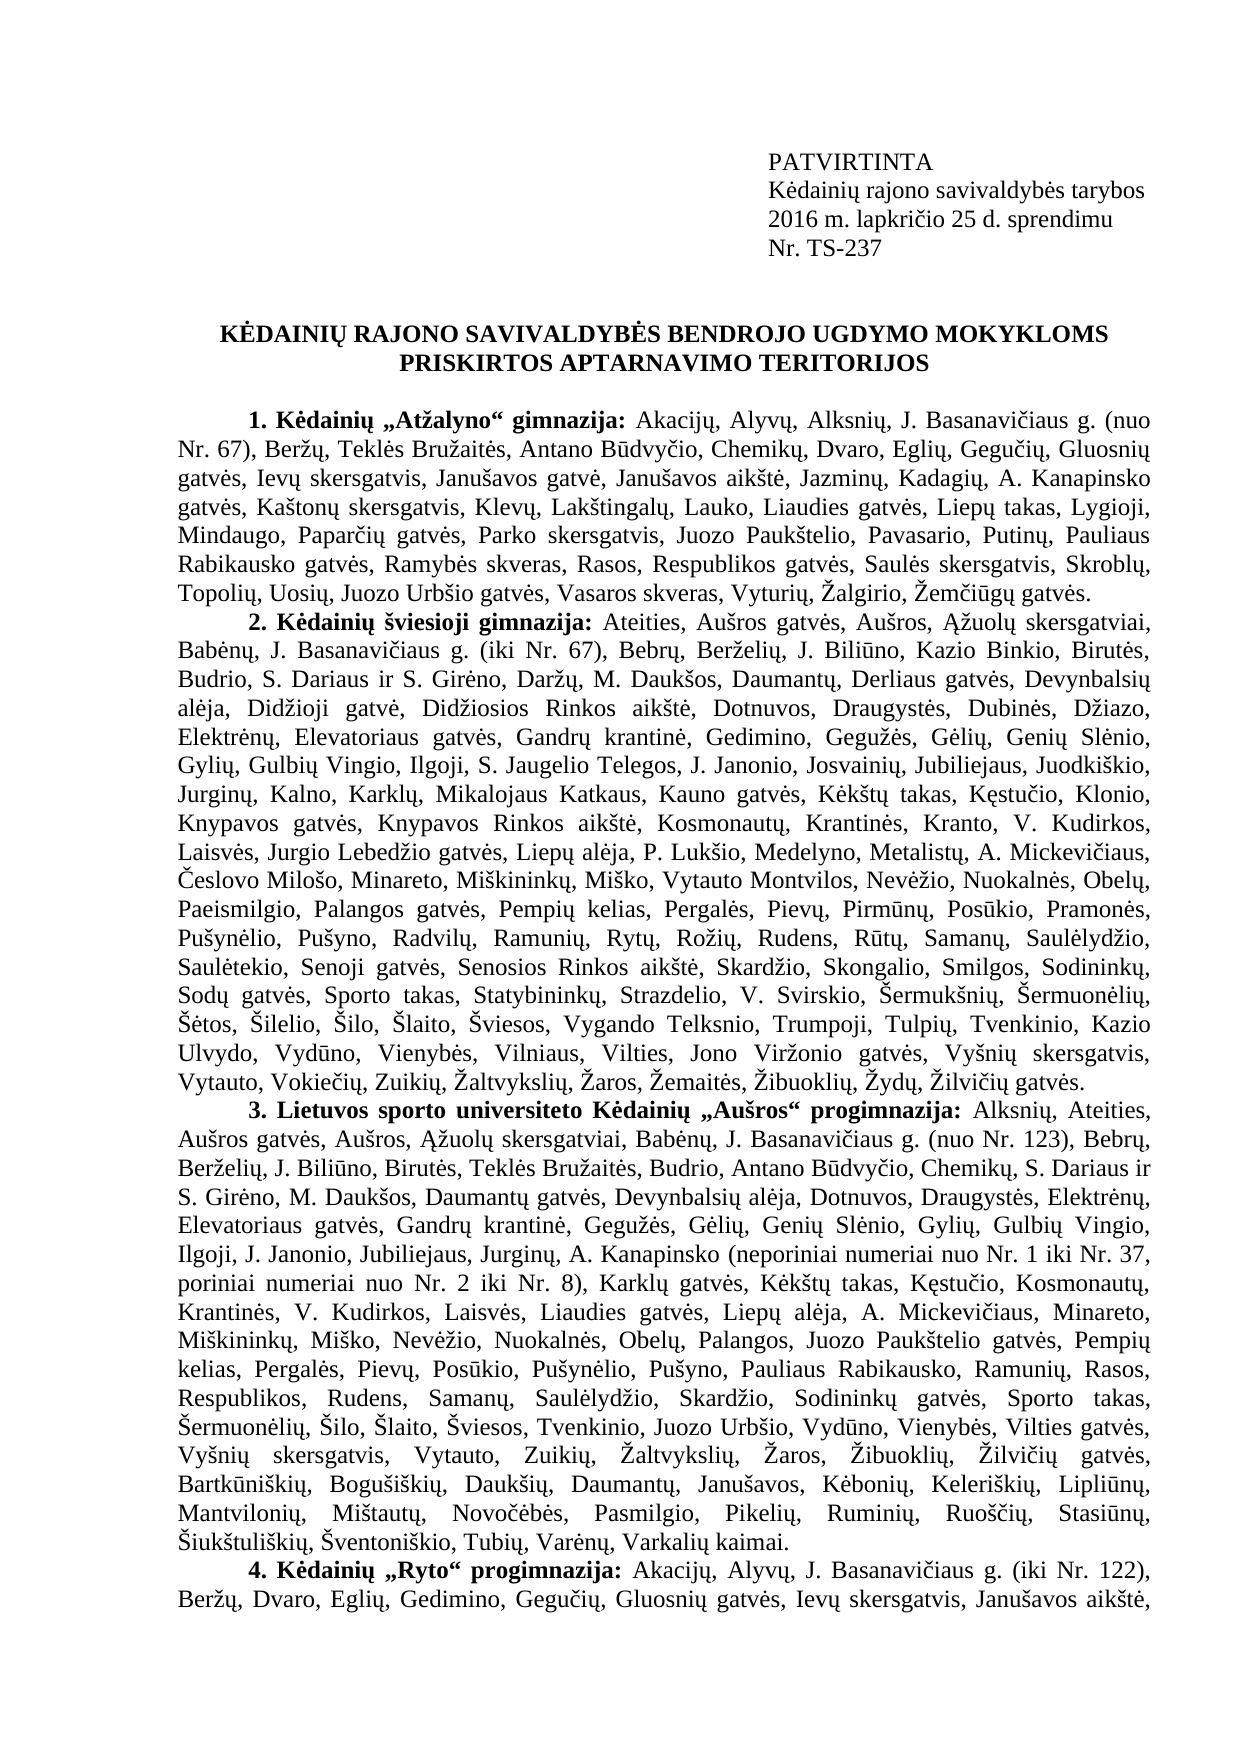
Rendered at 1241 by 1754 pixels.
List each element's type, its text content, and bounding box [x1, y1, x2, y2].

text 1. Kėdainių „Atžalyno“ gimnazija: Akacijų, Alyvų, Alksnių, J. Basanavičiaus g. (nuo Nr. 67), Beržų, Teklės Bružaitės, Antano Būdvyčio, Chemikų, Dvaro, Eglių, Gegučių, Gluosnių gatvės, Ievų skersgatvis, Janušavos gatvė, Janušavos aikštė, Jazminų, Kadagių, A. Kanapinsko gatvės, Kaštonų skersgatvis, Klevų, Lakštingalų, Lauko, Liaudies gatvės, Liepų takas, Lygioji, Mindaugo, Paparčių gatvės, Parko skersgatvis, Juozo Paukštelio, Pavasario, Putinų, Pauliaus Rabikausko gatvės, Ramybės skveras, Rasos, Respublikos gatvės, Saulės skersgatvis, Skroblų, Topolių, Uosių, Juozo Urbšio gatvės, Vasaros skveras, Vyturių, Žalgirio, Žemčiūgų gatvės. [177, 406, 1152, 607]
text 3. Lietuvos sporto universiteto Kėdainių „Aušros“ progimnazija: Alksnių, Ateities, Aušros gatvės, Aušros, Ąžuolų skersgatviai, Babėnų, J. Basanavičiaus g. (nuo Nr. 123), Bebrų, Berželių, J. Biliūno, Birutės, Teklės Bružaitės, Budrio, Antano Būdvyčio, Chemikų, S. Dariaus ir S. Girėno, M. Daukšos, Daumantų gatvės, Devynbalsių alėja, Dotnuvos, Draugystės, Elektrėnų, Elevatoriaus gatvės, Gandrų krantinė, Gegužės, Gėlių, Genių Slėnio, Gylių, Gulbių Vingio, Ilgoji, J. Janonio, Jubiliejaus, Jurginų, A. Kanapinsko (neporiniai numeriai nuo Nr. 1 iki Nr. 37, poriniai numeriai nuo Nr. 2 iki Nr. 8), Karklų gatvės, Kėkštų takas, Kęstučio, Kosmonautų, Krantinės, V. Kudirkos, Laisvės, Liaudies gatvės, Liepų alėja, A. Mickevičiaus, Minareto, Miškininkų, Miško, Nevėžio, Nuokalnės, Obelų, Palangos, Juozo Paukštelio gatvės, Pempių kelias, Pergalės, Pievų, Posūkio, Pušynėlio, Pušyno, Pauliaus Rabikausko, Ramunių, Rasos, Respublikos, Rudens, Samanų, Saulėlydžio, Skardžio, Sodininkų gatvės, Sporto takas, Šermuonėlių, Šilo, Šlaito, Šviesos, Tvenkinio, Juozo Urbšio, Vydūno, Vienybės, Vilties gatvės, Vyšnių skersgatvis, Vytauto, Zuikių, Žaltvykslių, Žaros, Žibuoklių, Žilvičių gatvės, Bartkūniškių, Bogušiškių, Daukšių, Daumantų, Janušavos, Kėbonių, Keleriškių, Lipliūnų, Mantvilonių, Mištautų, Novočėbės, Pasmilgio, Pikelių, Ruminių, Ruoščių, Stasiūnų, Šiukštuliškių, Šventoniškio, Tubių, Varėnų, Varkalių kaimai. [177, 1096, 1152, 1556]
text PATVIRTINTA [768, 147, 1152, 176]
text Nr. TS-237 [768, 233, 1152, 262]
text KĖDAINIŲ RAJONO SAVIVALDYBĖS BENDROJO UGDYMO MOKYKLOMS PRISKIRTOS APTARNAVIMO TERITORIJOS [177, 319, 1152, 377]
text 4. Kėdainių „Ryto“ progimnazija: Akacijų, Alyvų, J. Basanavičiaus g. (iki Nr. 122), Beržų, Dvaro, Eglių, Gedimino, Gegučių, Gluosnių gatvės, Ievų skersgatvis, Janušavos aikštė, [177, 1556, 1152, 1613]
text 2016 m. lapkričio 25 d. sprendimu [768, 204, 1152, 233]
text 2. Kėdainių šviesioji gimnazija: Ateities, Aušros gatvės, Aušros, Ąžuolų skersgatviai, Babėnų, J. Basanavičiaus g. (iki Nr. 67), Bebrų, Berželių, J. Biliūno, Kazio Binkio, Birutės, Budrio, S. Dariaus ir S. Girėno, Daržų, M. Daukšos, Daumantų, Derliaus gatvės, Devynbalsių alėja, Didžioji gatvė, Didžiosios Rinkos aikštė, Dotnuvos, Draugystės, Dubinės, Džiazo, Elektrėnų, Elevatoriaus gatvės, Gandrų krantinė, Gedimino, Gegužės, Gėlių, Genių Slėnio, Gylių, Gulbių Vingio, Ilgoji, S. Jaugelio Telegos, J. Janonio, Josvainių, Jubiliejaus, Juodkiškio, Jurginų, Kalno, Karklų, Mikalojaus Katkaus, Kauno gatvės, Kėkštų takas, Kęstučio, Klonio, Knypavos gatvės, Knypavos Rinkos aikštė, Kosmonautų, Krantinės, Kranto, V. Kudirkos, Laisvės, Jurgio Lebedžio gatvės, Liepų alėja, P. Lukšio, Medelyno, Metalistų, A. Mickevičiaus, Česlovo Milošo, Minareto, Miškininkų, Miško, Vytauto Montvilos, Nevėžio, Nuokalnės, Obelų, Paeismilgio, Palangos gatvės, Pempių kelias, Pergalės, Pievų, Pirmūnų, Posūkio, Pramonės, Pušynėlio, Pušyno, Radvilų, Ramunių, Rytų, Rožių, Rudens, Rūtų, Samanų, Saulėlydžio, Saulėtekio, Senoji gatvės, Senosios Rinkos aikštė, Skardžio, Skongalio, Smilgos, Sodininkų, Sodų gatvės, Sporto takas, Statybininkų, Strazdelio, V. Svirskio, Šermukšnių, Šermuonėlių, Šėtos, Šilelio, Šilo, Šlaito, Šviesos, Vygando Telksnio, Trumpoji, Tulpių, Tvenkinio, Kazio Ulvydo, Vydūno, Vienybės, Vilniaus, Vilties, Jono Viržonio gatvės, Vyšnių skersgatvis, Vytauto, Vokiečių, Zuikių, Žaltvykslių, Žaros, Žemaitės, Žibuoklių, Žydų, Žilvičių gatvės. [177, 607, 1152, 1096]
text Kėdainių rajono savivaldybės tarybos [768, 176, 1152, 204]
